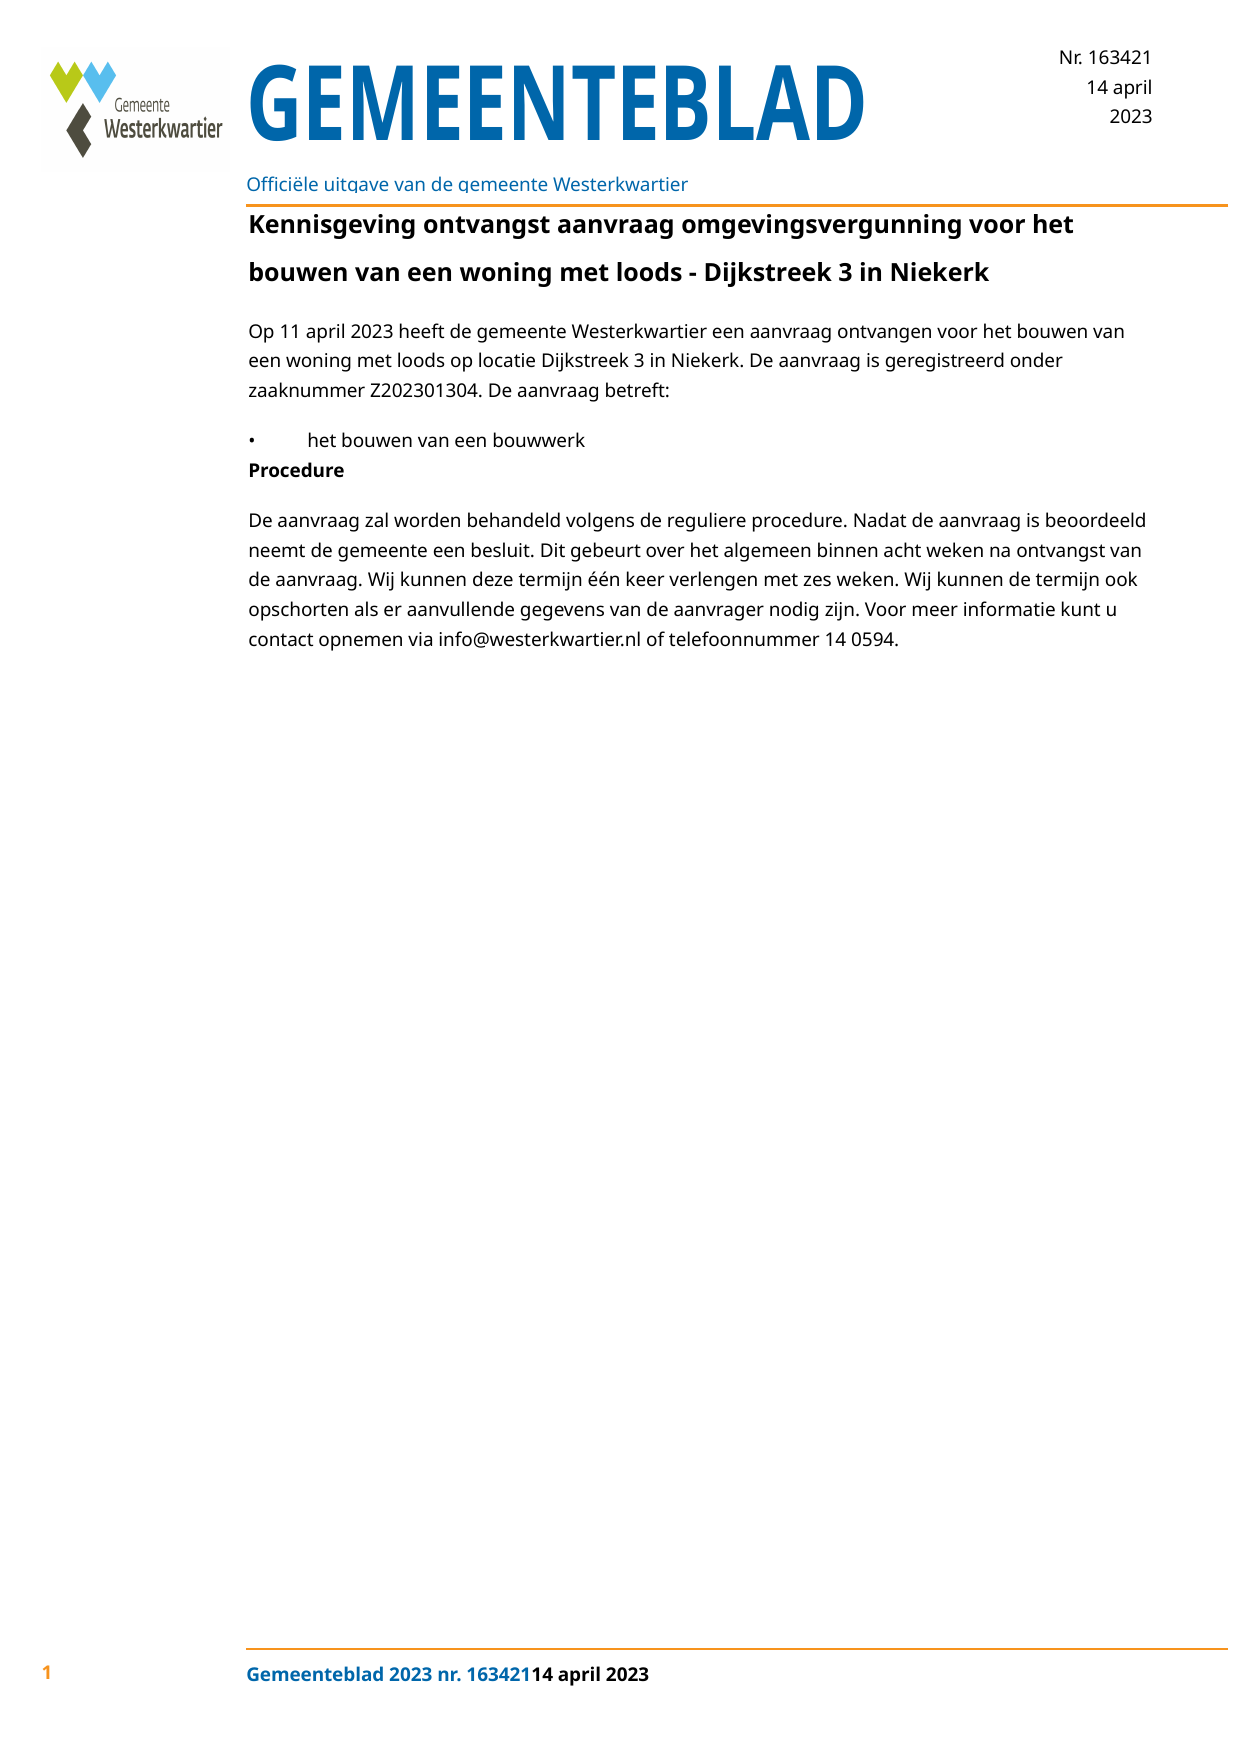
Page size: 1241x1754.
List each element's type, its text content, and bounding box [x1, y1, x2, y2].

text Procedure [248, 457, 1152, 483]
text De aanvraag zal worden behandeld volgens de reguliere procedure. Nadat de aanvraag is beoordeeld neemt de gemeente een besluit. Dit gebeurt over het algemeen binnen acht weken na ontvangst van de aanvraag. Wij kunnen deze termijn één keer verlengen met zes weken. Wij kunnen de termijn ook opschorten als er aanvullende gegevens van de aanvrager nodig zijn. Voor meer informatie kunt u contact opnemen via info@westerkwartier.nl of telefoonnummer 14 0594. [248, 507, 1152, 652]
list het bouwen van een bouwwerk [248, 427, 1152, 453]
text Op 11 april 2023 heeft de gemeente Westerkwartier een aanvraag ontvangen voor het bouwen van een woning met loods op locatie Dijkstreek 3 in Niekerk. De aanvraag is geregistreerd onder zaaknummer Z202301304. De aanvraag betreft: [248, 318, 1152, 403]
picture [41, 47, 231, 172]
text Kennisgeving ontvangst aanvraag omgevingsvergunning voor het bouwen van een woning met loods - Dijkstreek 3 in Niekerk [248, 207, 1152, 288]
